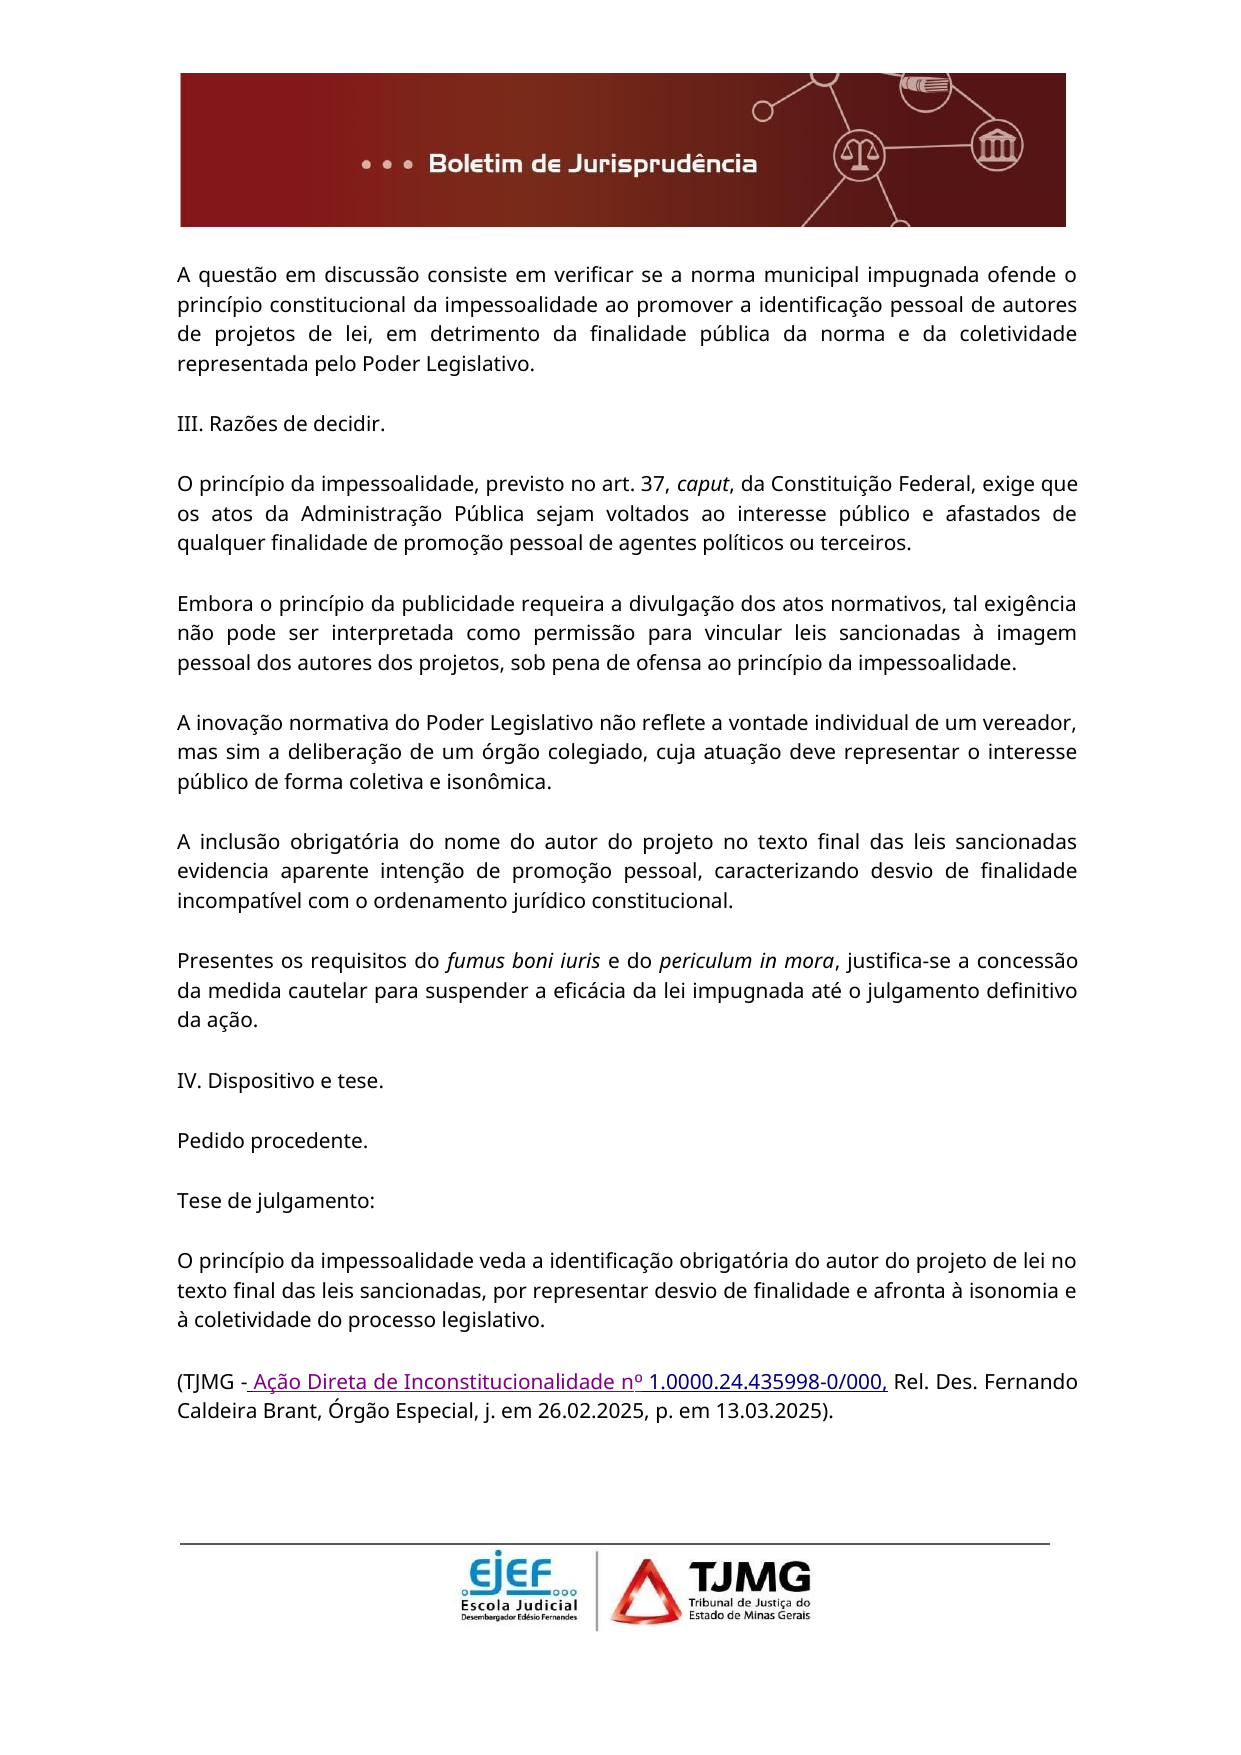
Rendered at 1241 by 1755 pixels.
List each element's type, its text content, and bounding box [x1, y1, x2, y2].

text III. Razões de decidir. [177, 409, 1079, 437]
text Presentes os requisitos do fumus boni iuris e do periculum in mora, justifica-se a concessão da medida cautelar para suspender a eficácia da lei impugnada até o julgamento definitivo da ação. [177, 946, 1079, 1034]
text A inclusão obrigatória do nome do autor do projeto no texto final das leis sancionadas evidencia aparente intenção de promoção pessoal, caracterizando desvio de finalidade incompatível com o ordenamento jurídico constitucional. [177, 827, 1079, 914]
text Pedido procedente. [177, 1126, 1079, 1154]
text O princípio da impessoalidade veda a identificação obrigatória do autor do projeto de lei no texto final das leis sancionadas, por representar desvio de finalidade e afronta à isonomia e à coletividade do processo legislativo. [177, 1247, 1079, 1334]
text O princípio da impessoalidade, previsto no art. 37, caput, da Constituição Federal, exige que os atos da Administração Pública sejam voltados ao interesse público e afastados de qualquer finalidade de promoção pessoal de agentes políticos ou terceiros. [177, 469, 1079, 557]
text A questão em discussão consiste em verificar se a norma municipal impugnada ofende o princípio constitucional da impessoalidade ao promover a identificação pessoal de autores de projetos de lei, em detrimento da finalidade pública da norma e da coletividade representada pelo Poder Legislativo. [177, 260, 1079, 377]
text Embora o princípio da publicidade requeira a divulgação dos atos normativos, tal exigência não pode ser interpretada como permissão para vincular leis sancionadas à imagem pessoal dos autores dos projetos, sob pena de ofensa ao princípio da impessoalidade. [177, 589, 1079, 676]
text Tese de julgamento: [177, 1186, 1079, 1215]
text A inovação normativa do Poder Legislativo não reflete a vontade individual de um vereador, mas sim a deliberação de um órgão colegiado, cuja atuação deve representar o interesse público de forma coletiva e isonômica. [177, 708, 1079, 795]
text (TJMG - Ação Direta de Inconstitucionalidade nº 1.0000.24.435998-0/000, Rel. Des. Fernando Caldeira Brant, Órgão Especial, j. em 26.02.2025, p. em 13.03.2025). [177, 1367, 1079, 1425]
text IV. Dispositivo e tese. [177, 1066, 1079, 1094]
